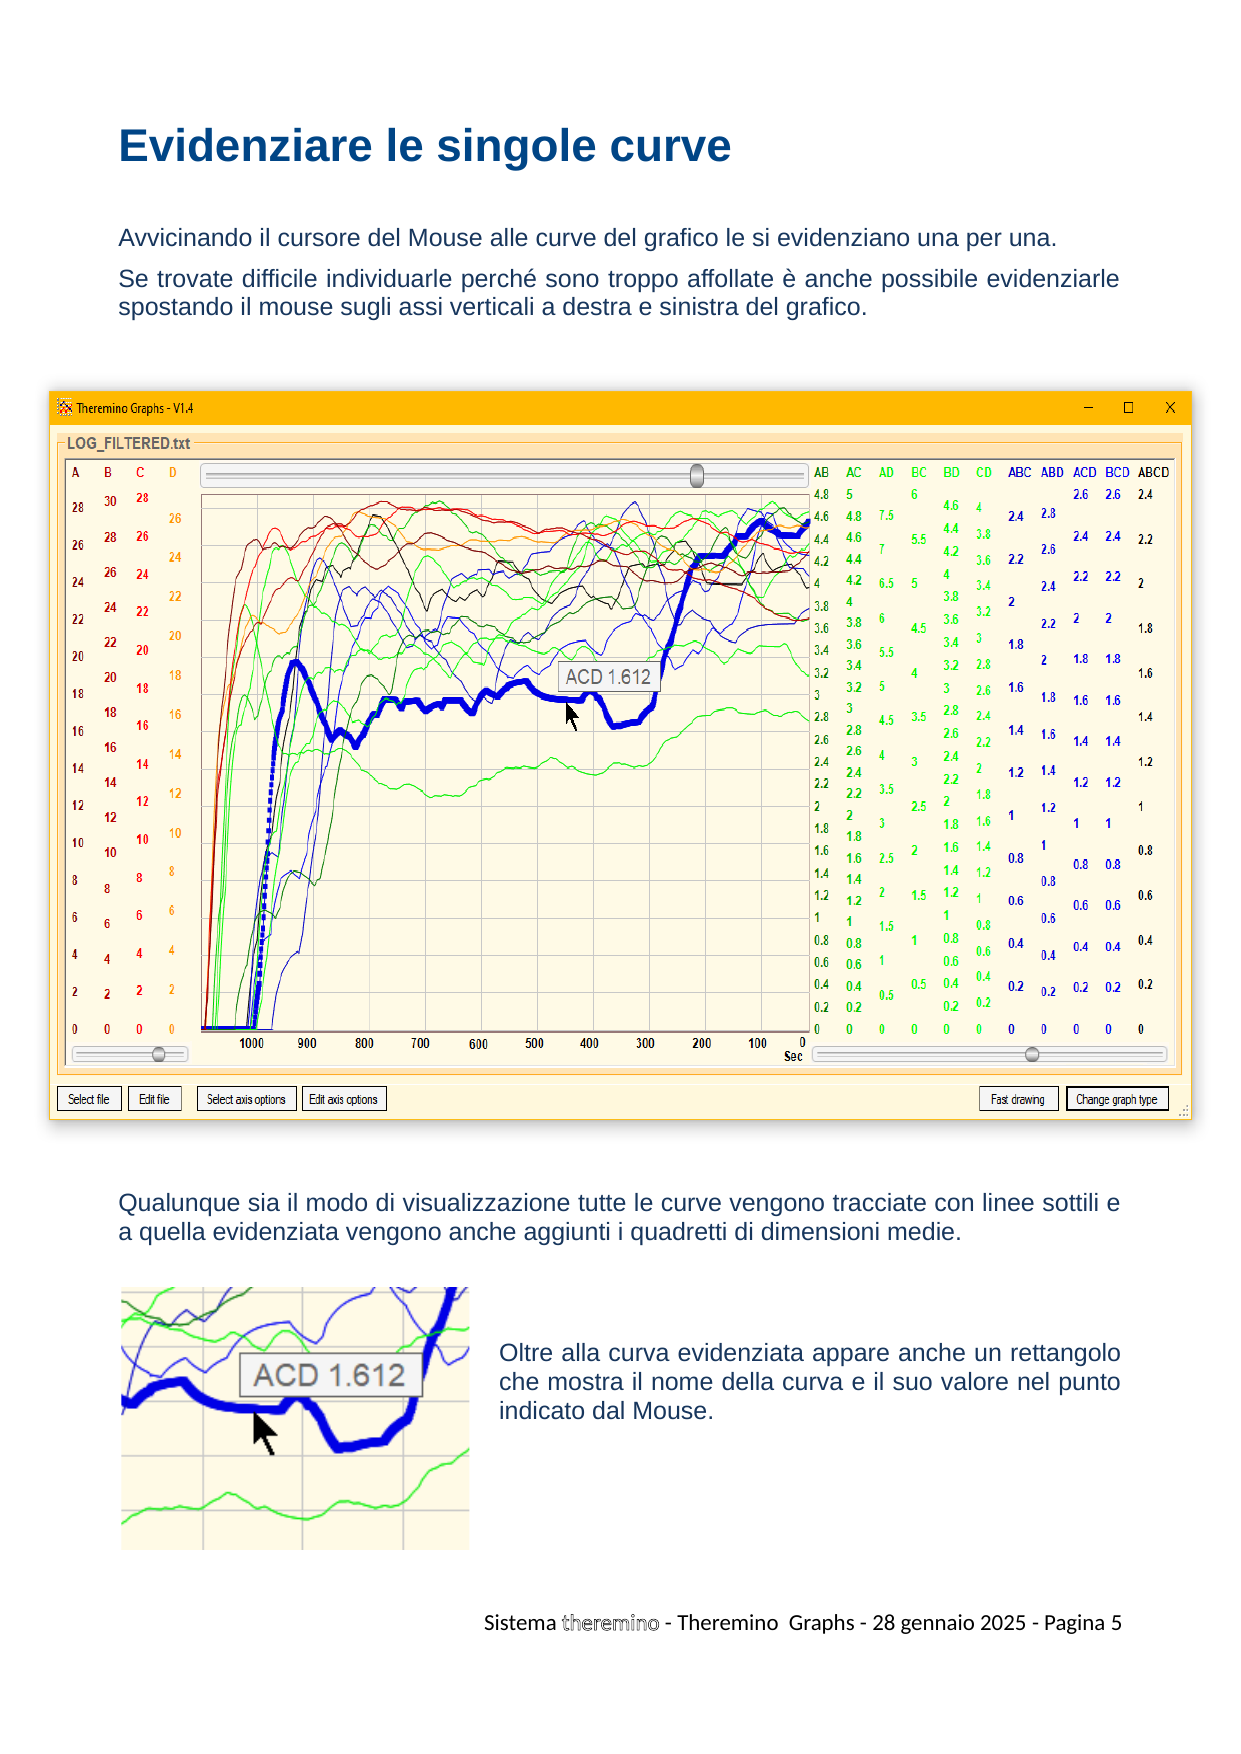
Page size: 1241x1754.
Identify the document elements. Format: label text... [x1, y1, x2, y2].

text Avvicinando il cursore del Mouse alle curve del grafico le si evidenziano una per una. [118, 223, 1122, 252]
text Se trovate difficile individuarle perché sono troppo affollate è anche possibile evidenziarle spostando il mouse sugli assi verticali a destra e sinistra del grafico. [118, 264, 1122, 321]
text Oltre alla curva evidenziata appare anche un rettangolo che mostra il nome della curva e il suo valore nel punto indicato dal Mouse. [470, 1338, 1122, 1424]
text Evidenziare le singole curve [118, 118, 1122, 171]
picture [20, 367, 1222, 1148]
picture [121, 1287, 470, 1550]
text Qualunque sia il modo di visualizzazione tutte le curve vengono tracciate con linee sottili e a quella evidenziata vengono anche aggiunti i quadretti di dimensioni medie. [118, 1188, 1122, 1246]
